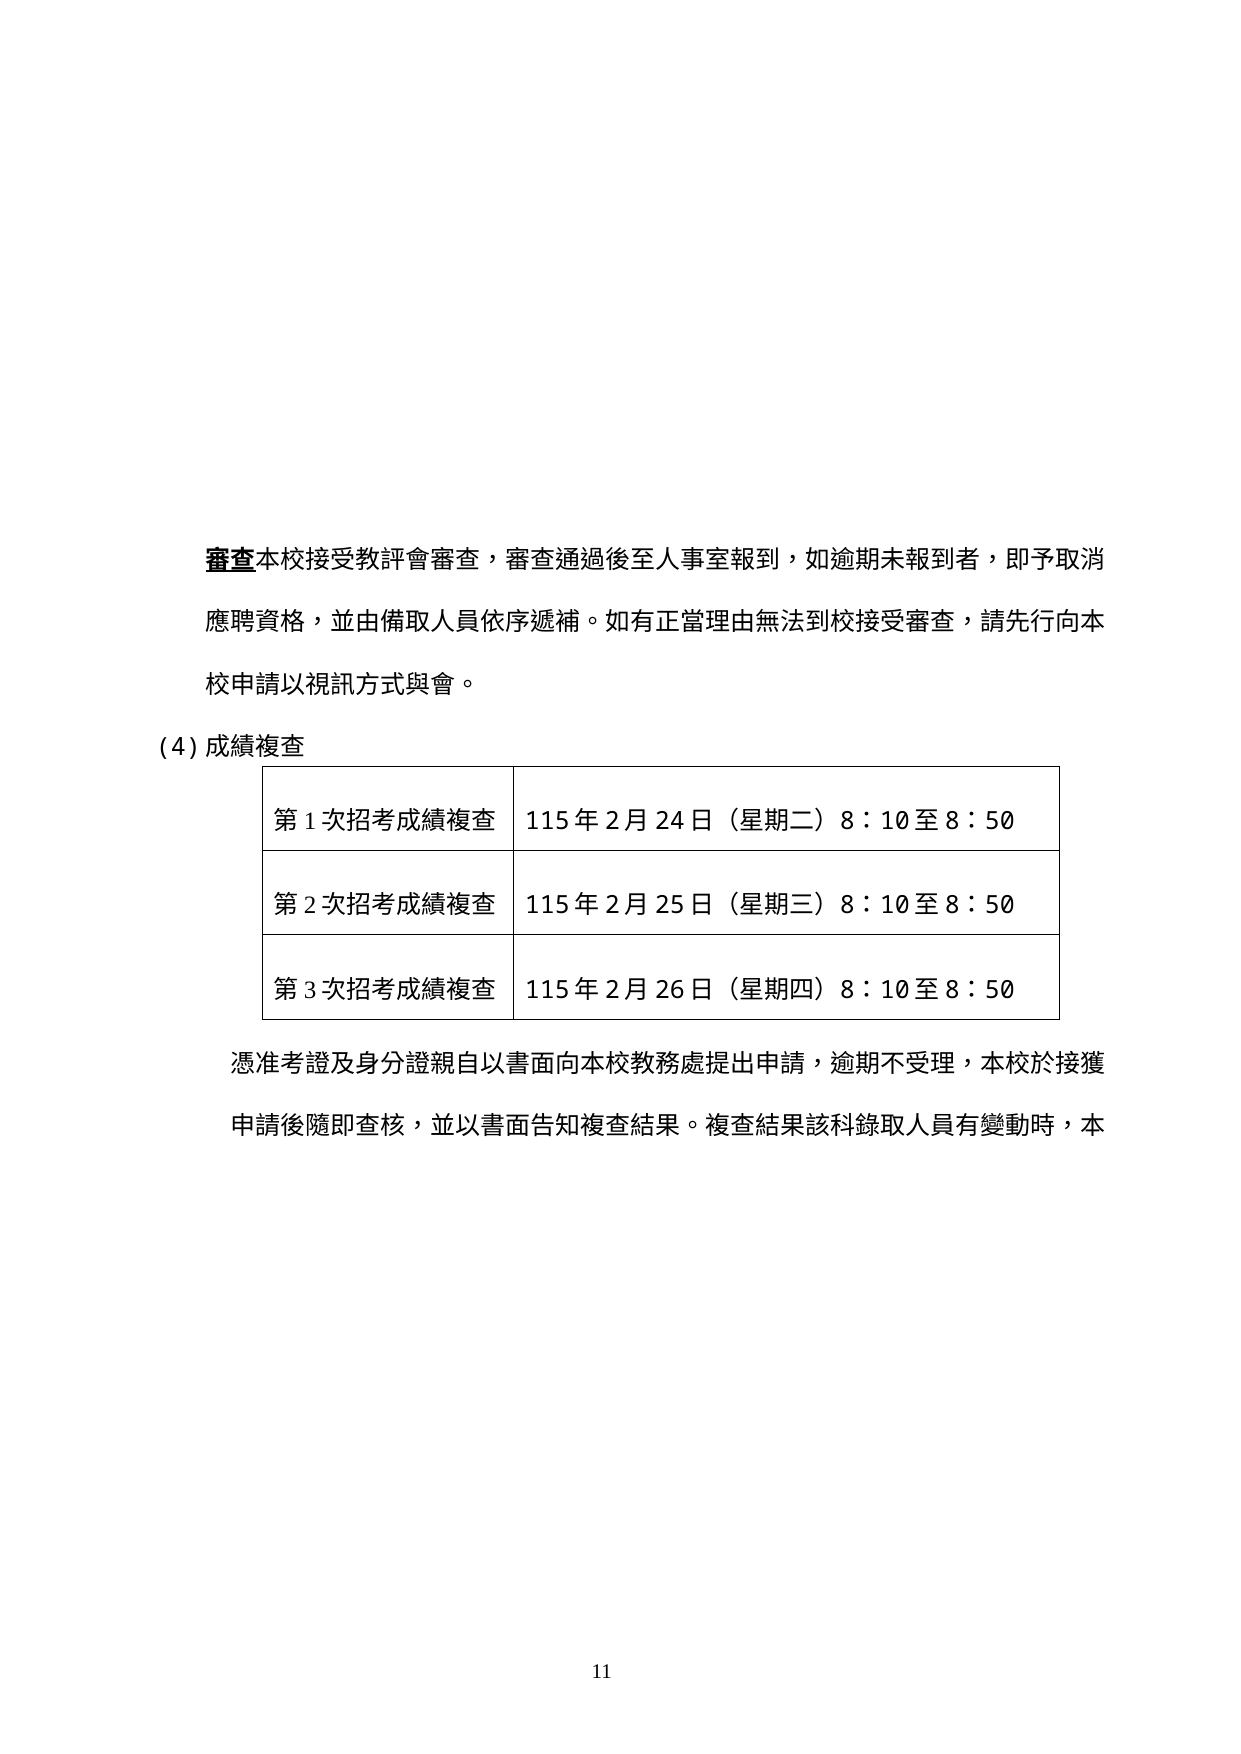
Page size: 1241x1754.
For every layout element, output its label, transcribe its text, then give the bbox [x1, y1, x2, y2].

table_header 115年2月24日（星期二）8：10至8：50 [514, 767, 1059, 850]
text 憑准考證及身分證親自以書面向本校教務處提出申請，逾期不受理，本校於接獲申請後隨即查核，並以書面告知複查結果。複查結果該科錄取人員有變動時，本 [231, 1020, 1122, 1145]
table_cell 115年2月25日（星期三）8：10至8：50 [514, 851, 1059, 934]
table_cell 第2次招考成績複查 [263, 851, 513, 934]
list 審查本校接受教評會審查，審查通過後至人事室報到，如逾期未報到者，即予取消應聘資格，並由備取人員依序遞補。如有正當理由無法到校接受審查，請先行向本校申請以視訊方式與會。 [156, 516, 1122, 703]
list 成績複查 [156, 703, 1122, 766]
table_header 第1次招考成績複查 [263, 767, 513, 850]
table_cell 第3次招考成績複查 [263, 935, 513, 1019]
table_cell 115年2月26日（星期四）8：10至8：50 [514, 935, 1059, 1019]
